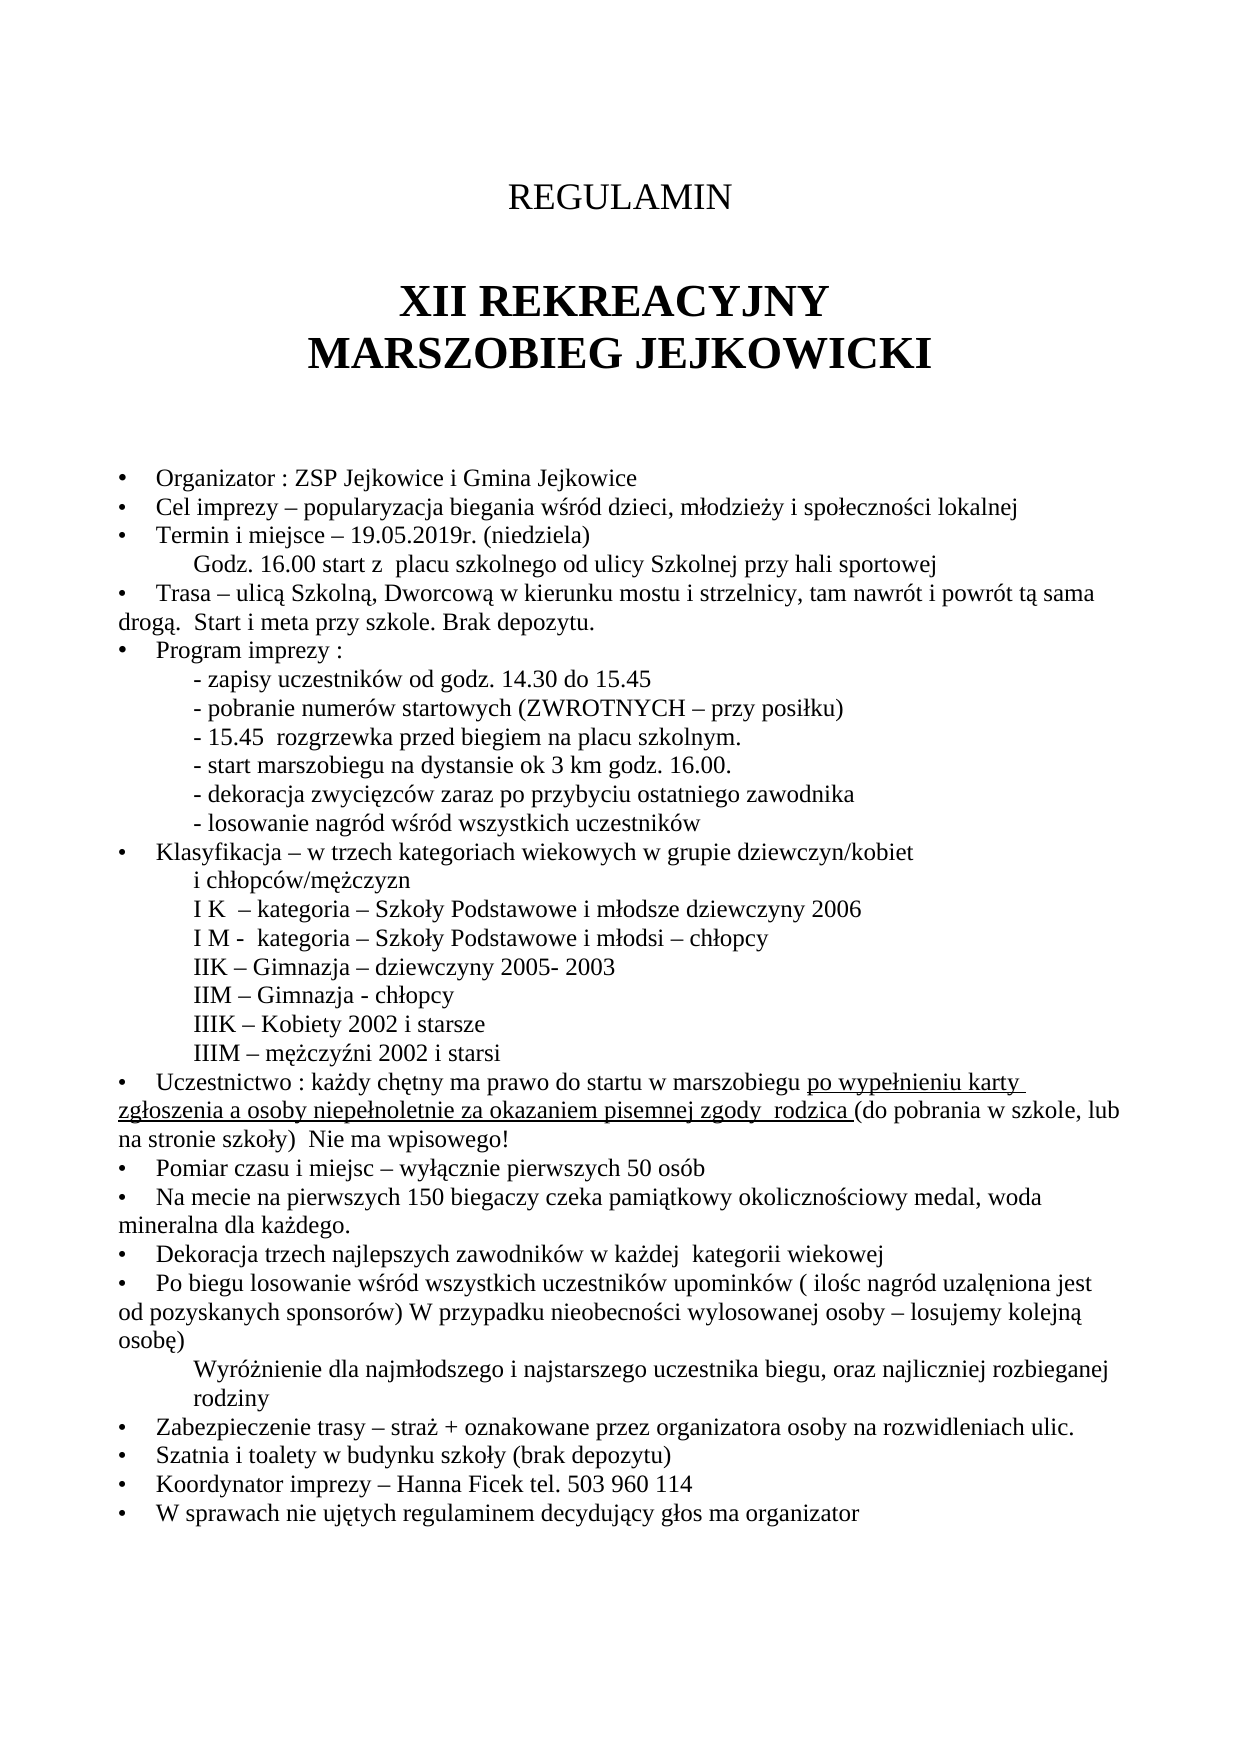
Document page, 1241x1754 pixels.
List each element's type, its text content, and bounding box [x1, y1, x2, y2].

list Trasa – ulicą Szkolną, Dworcową w kierunku mostu i strzelnicy, tam nawrót i powrót tą sama drogą. Start i meta przy szkole. Brak depozytu. [81, 578, 1122, 635]
text IIIM – mężczyźni 2002 i starsi [193, 1038, 1122, 1067]
list W sprawach nie ujętych regulaminem decydujący głos ma organizator [81, 1498, 1122, 1527]
list Koordynator imprezy – Hanna Ficek tel. 503 960 114 [81, 1469, 1122, 1498]
list Cel imprezy – popularyzacja biegania wśród dzieci, młodzieży i społeczności lokalnej [81, 492, 1122, 520]
text MARSZOBIEG JEJKOWICKI [118, 326, 1122, 379]
list Pomiar czasu i miejsc – wyłącznie pierwszych 50 osób [81, 1153, 1122, 1182]
text - losowanie nagród wśród wszystkich uczestników [193, 808, 1122, 837]
text IIM – Gimnazja - chłopcy [193, 980, 1122, 1009]
text - dekoracja zwycięzców zaraz po przybyciu ostatniego zawodnika [193, 779, 1122, 808]
list Po biegu losowanie wśród wszystkich uczestników upominków ( ilośc nagród uzalęniona jest od pozyskanych sponsorów) W przypadku nieobecności wylosowanej osoby – losujemy kolejną osobę) [81, 1268, 1122, 1354]
list Uczestnictwo : każdy chętny ma prawo do startu w marszobiegu po wypełnieniu karty zgłoszenia a osoby niepełnoletnie za okazaniem pisemnej zgody rodzica (do pobrania w szkole, lub na stronie szkoły) Nie ma wpisowego! [81, 1067, 1122, 1153]
text REGULAMIN [118, 174, 1122, 217]
text I K – kategoria – Szkoły Podstawowe i młodsze dziewczyny 2006 [193, 894, 1122, 923]
text IIK – Gimnazja – dziewczyny 2005- 2003 [193, 952, 1122, 980]
list Termin i miejsce – 19.05.2019r. (niedziela) [81, 520, 1122, 549]
list Szatnia i toalety w budynku szkoły (brak depozytu) [81, 1440, 1122, 1469]
text - zapisy uczestników od godz. 14.30 do 15.45 [193, 664, 1122, 693]
list Program imprezy : [81, 635, 1122, 664]
text Godz. 16.00 start z placu szkolnego od ulicy Szkolnej przy hali sportowej [193, 549, 1122, 578]
text IIIK – Kobiety 2002 i starsze [193, 1009, 1122, 1038]
text - pobranie numerów startowych (ZWROTNYCH – przy posiłku) [193, 693, 1122, 722]
text Wyróżnienie dla najmłodszego i najstarszego uczestnika biegu, oraz najliczniej rozbieganej rodziny [193, 1354, 1122, 1412]
text XII REKREACYJNY [118, 273, 1122, 326]
list Dekoracja trzech najlepszych zawodników w każdej kategorii wiekowej [81, 1239, 1122, 1268]
text - start marszobiegu na dystansie ok 3 km godz. 16.00. [193, 750, 1122, 779]
text I M - kategoria – Szkoły Podstawowe i młodsi – chłopcy [193, 923, 1122, 952]
text - 15.45 rozgrzewka przed biegiem na placu szkolnym. [193, 722, 1122, 750]
list Zabezpieczenie trasy – straż + oznakowane przez organizatora osoby na rozwidleniach ulic. [81, 1412, 1122, 1440]
list Klasyfikacja – w trzech kategoriach wiekowych w grupie dziewczyn/kobiet [81, 837, 1122, 865]
list Na mecie na pierwszych 150 biegaczy czeka pamiątkowy okolicznościowy medal, woda mineralna dla każdego. [81, 1182, 1122, 1239]
list Organizator : ZSP Jejkowice i Gmina Jejkowice [81, 463, 1122, 492]
text i chłopców/mężczyzn [193, 865, 1122, 894]
